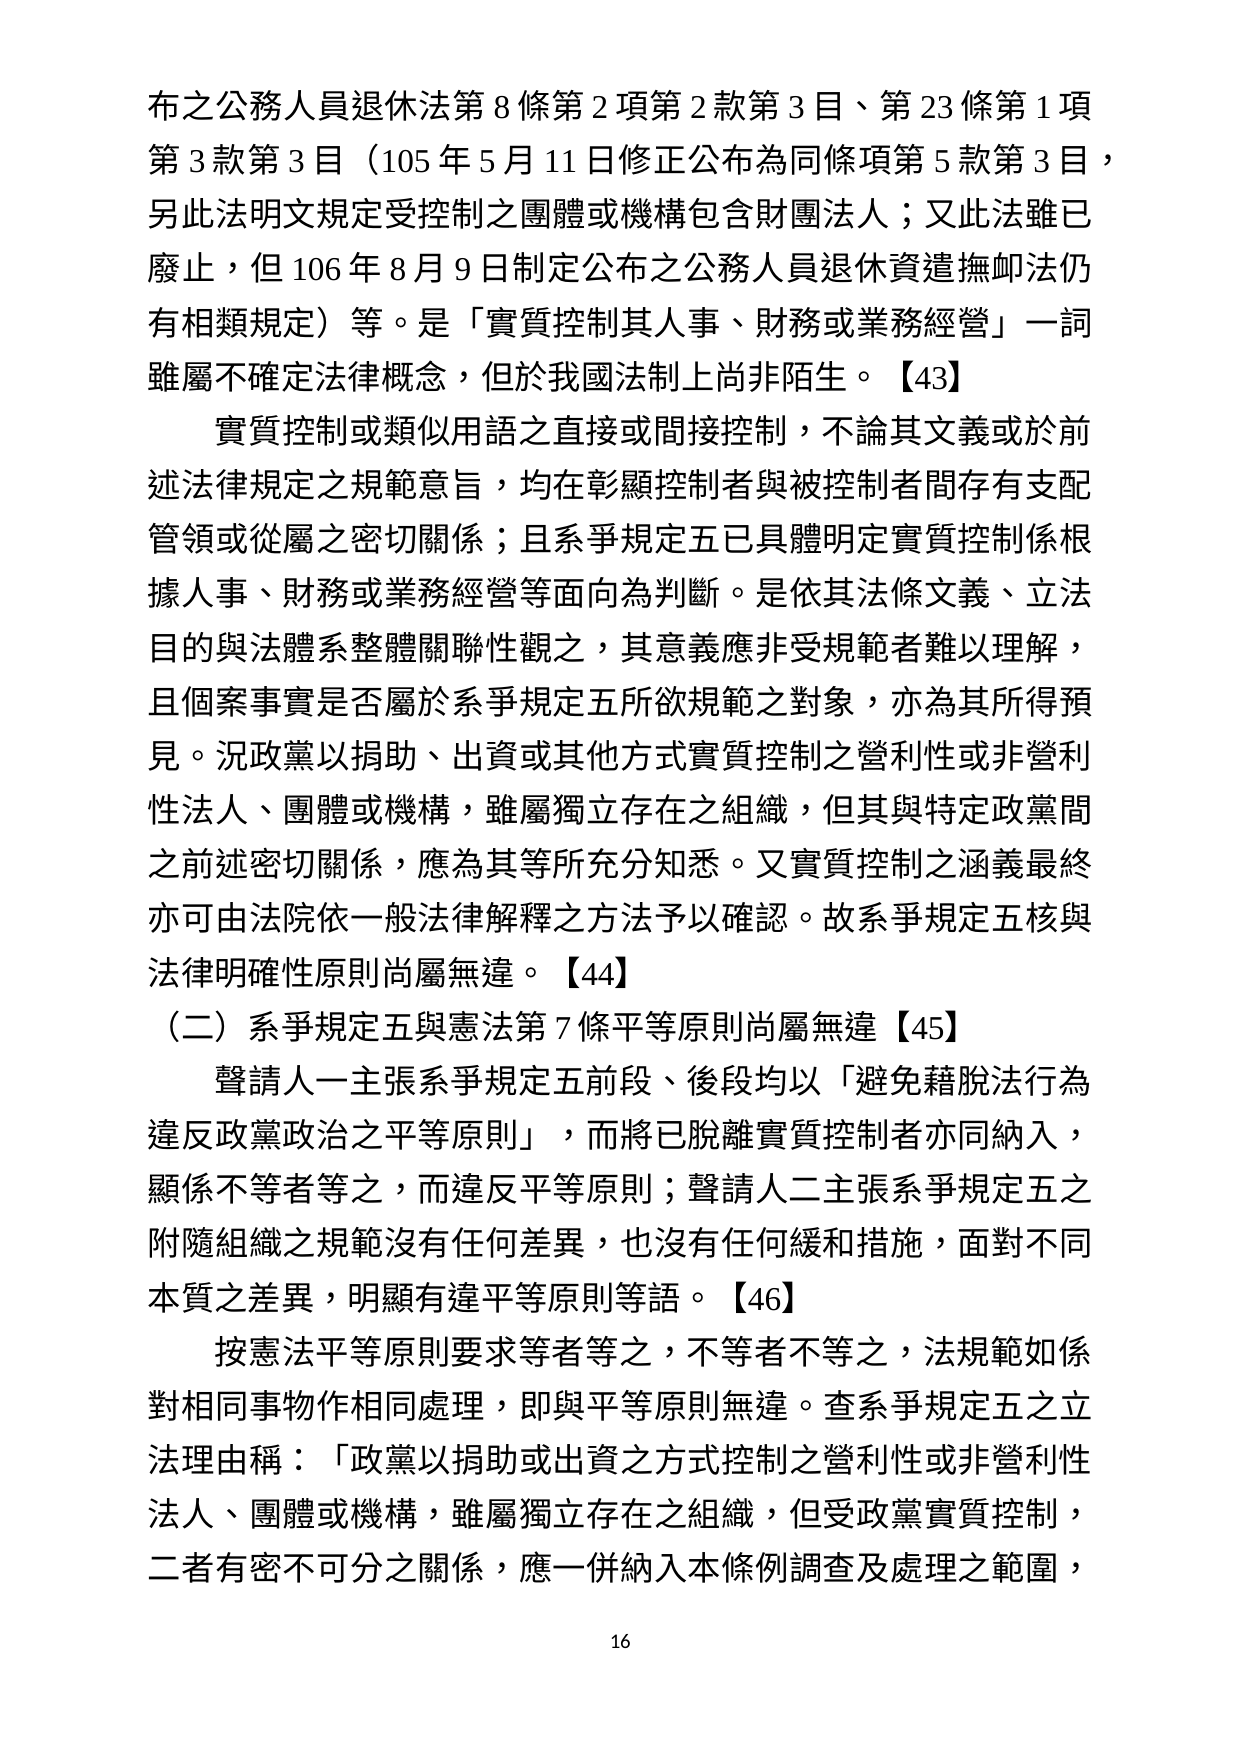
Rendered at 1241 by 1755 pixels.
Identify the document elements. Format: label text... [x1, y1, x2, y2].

text 實質控制或類似用語之直接或間接控制，不論其文義或於前述法律規定之規範意旨，均在彰顯控制者與被控制者間存有支配、管領或從屬之密切關係；且系爭規定五已具體明定實質控制係根據人事、財務或業務經營等面向為判斷。是依其法條文義、立法目的與法體系整體關聯性觀之，其意義應非受規範者難以理解，且個案事實是否屬於系爭規定五所欲規範之對象，亦為其所得預見。況政黨以捐助、出資或其他方式實質控制之營利性或非營利性法人、團體或機構，雖屬獨立存在之組織，但其與特定政黨間之前述密切關係，應為其等所充分知悉。又實質控制之涵義最終亦可由法院依一般法律解釋之方法予以確認。故系爭規定五核與法律明確性原則尚屬無違。【44】 [148, 400, 1093, 996]
text （二）系爭規定五與憲法第7條平等原則尚屬無違【45】 [148, 996, 1093, 1050]
text 系爭規定五明定：「二、附隨組織：指獨立存在而由政黨實質控制其人事、財務或業務經營之法人、團體或機構；曾由政黨實質控制其人事、財務或業務經營，且非以相當對價轉讓而脫離政黨實質控制之法人、團體或機構。」所稱「實質控制其人事、財務或業務經營」一詞，除見諸公司法第8條第3項之明文規定外；於86年6月25日修正公布之公司法第369條之2第2項及行政法領域亦有「直接或間接控制人事、財務或業務經營」之類似用語，如80年2月4日制定公布之公平交易法第6條第1項第5款（現行法第10條第1項第5款）、99年2月3日修正公布之土壤及地下水污染整治法第43條第3項及99年8月4日修正公布之公務人員退休法第8條第2項第2款第3目、第23條第1項第3款第3目（105年5月11日修正公布為同條項第5款第3目，另此法明文規定受控制之團體或機構包含財團法人；又此法雖已廢止，但106年8月9日制定公布之公務人員退休資遣撫卹法仍有相類規定）等。是「實質控制其人事、財務或業務經營」一詞，雖屬不確定法律概念，但於我國法制上尚非陌生。【43】 [148, 75, 1093, 400]
text 按憲法平等原則要求等者等之，不等者不等之，法規範如係對相同事物作相同處理，即與平等原則無違。查系爭規定五之立法理由稱：「政黨以捐助或出資之方式控制之營利性或非營利性法人、團體或機構，雖屬獨立存在之組織，但受政黨實質控制，二者有密不可分之關係，應一併納入本條例調查及處理之範圍， [148, 1321, 1093, 1592]
text 聲請人一主張系爭規定五前段、後段均以「避免藉脫法行為違反政黨政治之平等原則」，而將已脫離實質控制者亦同納入，顯係不等者等之，而違反平等原則；聲請人二主張系爭規定五之附隨組織之規範沒有任何差異，也沒有任何緩和措施，面對不同本質之差異，明顯有違平等原則等語。【46】 [148, 1050, 1093, 1321]
